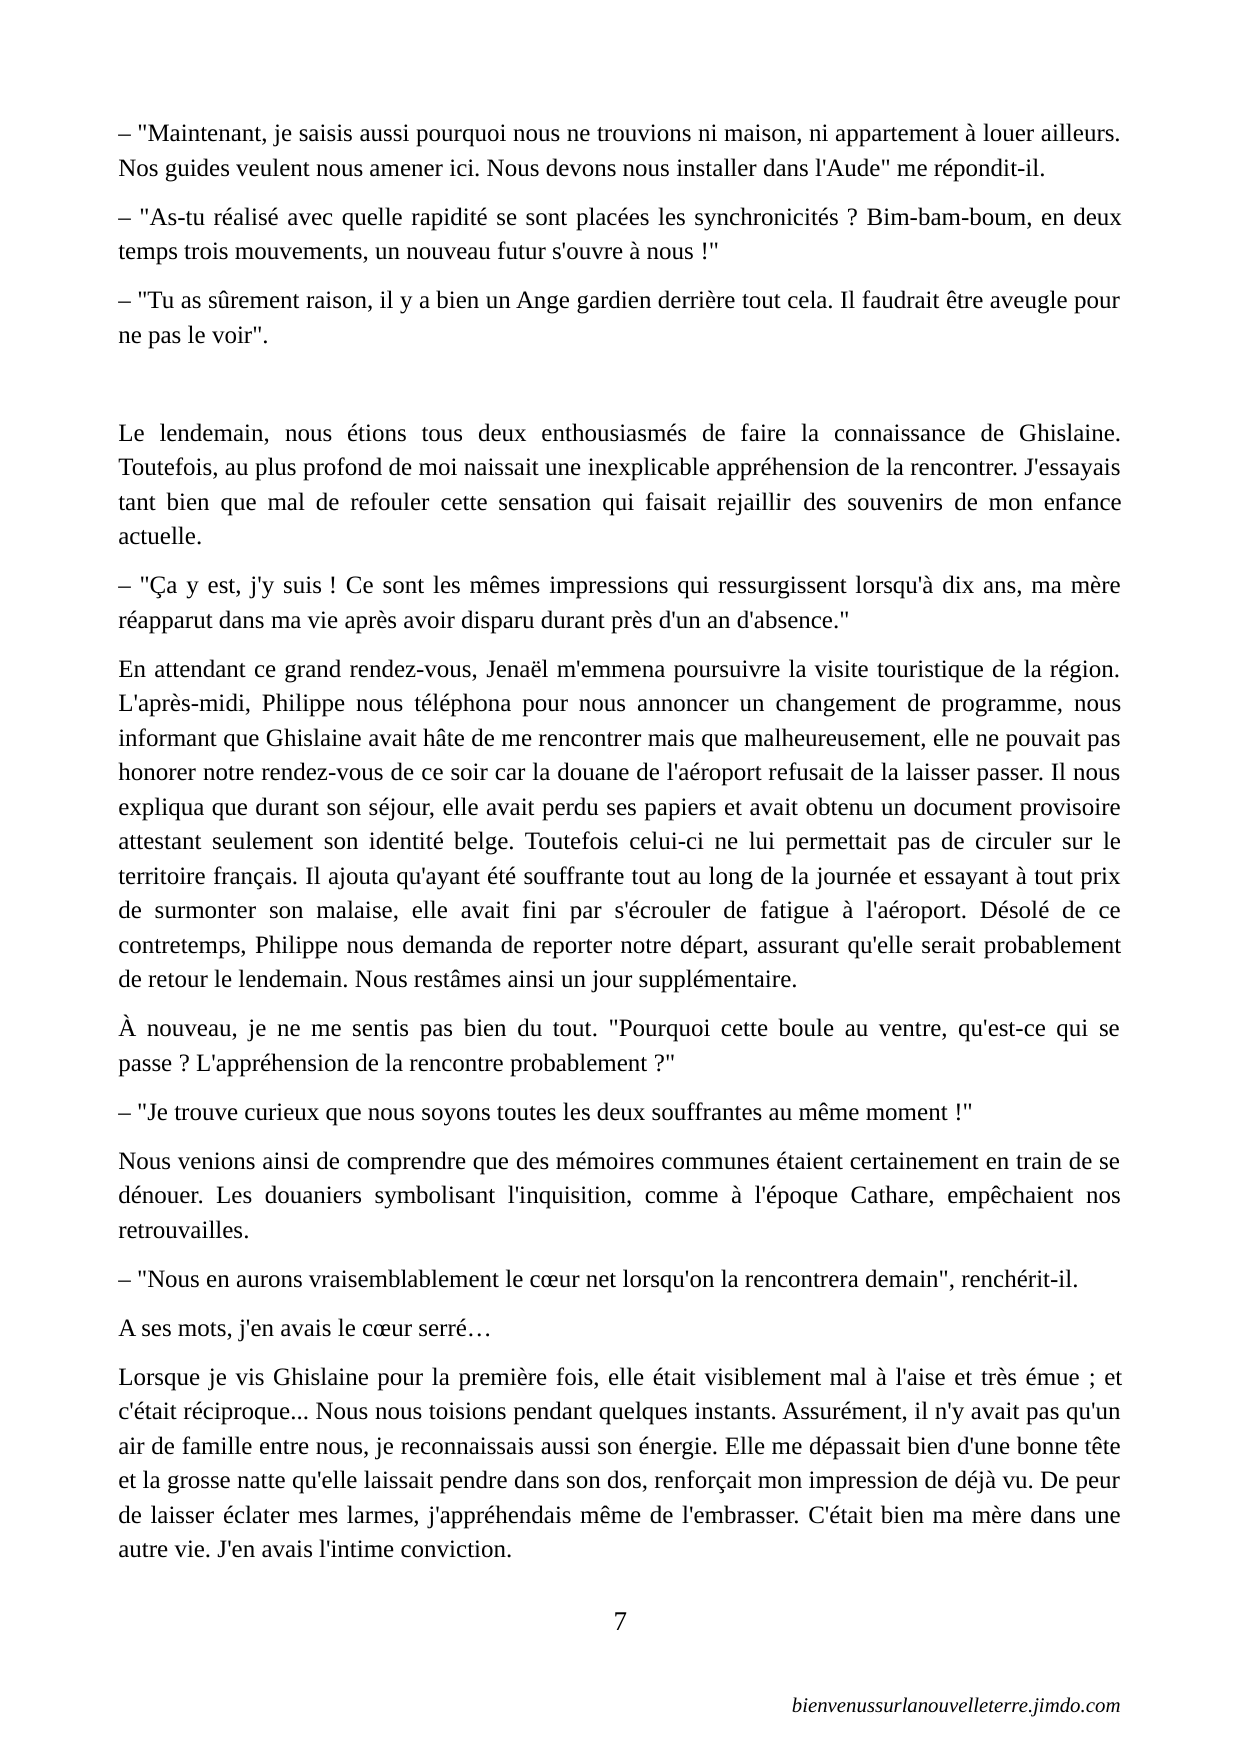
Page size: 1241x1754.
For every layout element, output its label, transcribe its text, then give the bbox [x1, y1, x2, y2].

text A ses mots, j'en avais le cœur serré… [118, 1313, 1122, 1342]
text – "Maintenant, je saisis aussi pourquoi nous ne trouvions ni maison, ni appartement à louer ailleurs. Nos guides veulent nous amener ici. Nous devons nous installer dans l'Aude" me répondit-il. [118, 118, 1122, 181]
text Lorsque je vis Ghislaine pour la première fois, elle était visiblement mal à l'aise et très émue ; et c'était réciproque... Nous nous toisions pendant quelques instants. Assurément, il n'y avait pas qu'un air de famille entre nous, je reconnaissais aussi son énergie. Elle me dépassait bien d'une bonne tête et la grosse natte qu'elle laissait pendre dans son dos, renforçait mon impression de déjà vu. De peur de laisser éclater mes larmes, j'appréhendais même de l'embrasser. C'était bien ma mère dans une autre vie. J'en avais l'intime conviction. [118, 1362, 1122, 1563]
text En attendant ce grand rendez-vous, Jenaël m'emmena poursuivre la visite touristique de la région. L'après-midi, Philippe nous téléphona pour nous annoncer un changement de programme, nous informant que Ghislaine avait hâte de me rencontrer mais que malheureusement, elle ne pouvait pas honorer notre rendez-vous de ce soir car la douane de l'aéroport refusait de la laisser passer. Il nous expliqua que durant son séjour, elle avait perdu ses papiers et avait obtenu un document provisoire attestant seulement son identité belge. Toutefois celui-ci ne lui permettait pas de circuler sur le territoire français. Il ajouta qu'ayant été souffrante tout au long de la journée et essayant à tout prix de surmonter son malaise, elle avait fini par s'écrouler de fatigue à l'aéroport. Désolé de ce contretemps, Philippe nous demanda de reporter notre départ, assurant qu'elle serait probablement de retour le lendemain. Nous restâmes ainsi un jour supplémentaire. [118, 654, 1122, 993]
text – "Ça y est, j'y suis ! Ce sont les mêmes impressions qui ressurgissent lorsqu'à dix ans, ma mère réapparut dans ma vie après avoir disparu durant près d'un an d'absence." [118, 570, 1122, 633]
text Nous venions ainsi de comprendre que des mémoires communes étaient certainement en train de se dénouer. Les douaniers symbolisant l'inquisition, comme à l'époque Cathare, empêchaient nos retrouvailles. [118, 1146, 1122, 1243]
text – "As-tu réalisé avec quelle rapidité se sont placées les synchronicités ? Bim-bam-boum, en deux temps trois mouvements, un nouveau futur s'ouvre à nous !" [118, 202, 1122, 265]
text – "Nous en aurons vraisemblablement le cœur net lorsqu'on la rencontrera demain", renchérit-il. [118, 1264, 1122, 1293]
text – "Je trouve curieux que nous soyons toutes les deux souffrantes au même moment !" [118, 1097, 1122, 1126]
text À nouveau, je ne me sentis pas bien du tout. "Pourquoi cette boule au ventre, qu'est-ce qui se passe ? L'appréhension de la rencontre probablement ?" [118, 1013, 1122, 1076]
text – "Tu as sûrement raison, il y a bien un Ange gardien derrière tout cela. Il faudrait être aveugle pour ne pas le voir". [118, 285, 1122, 348]
text Le lendemain, nous étions tous deux enthousiasmés de faire la connaissance de Ghislaine. Toutefois, au plus profond de moi naissait une inexplicable appréhension de la rencontrer. J'essayais tant bien que mal de refouler cette sensation qui faisait rejaillir des souvenirs de mon enfance actuelle. [118, 418, 1122, 550]
